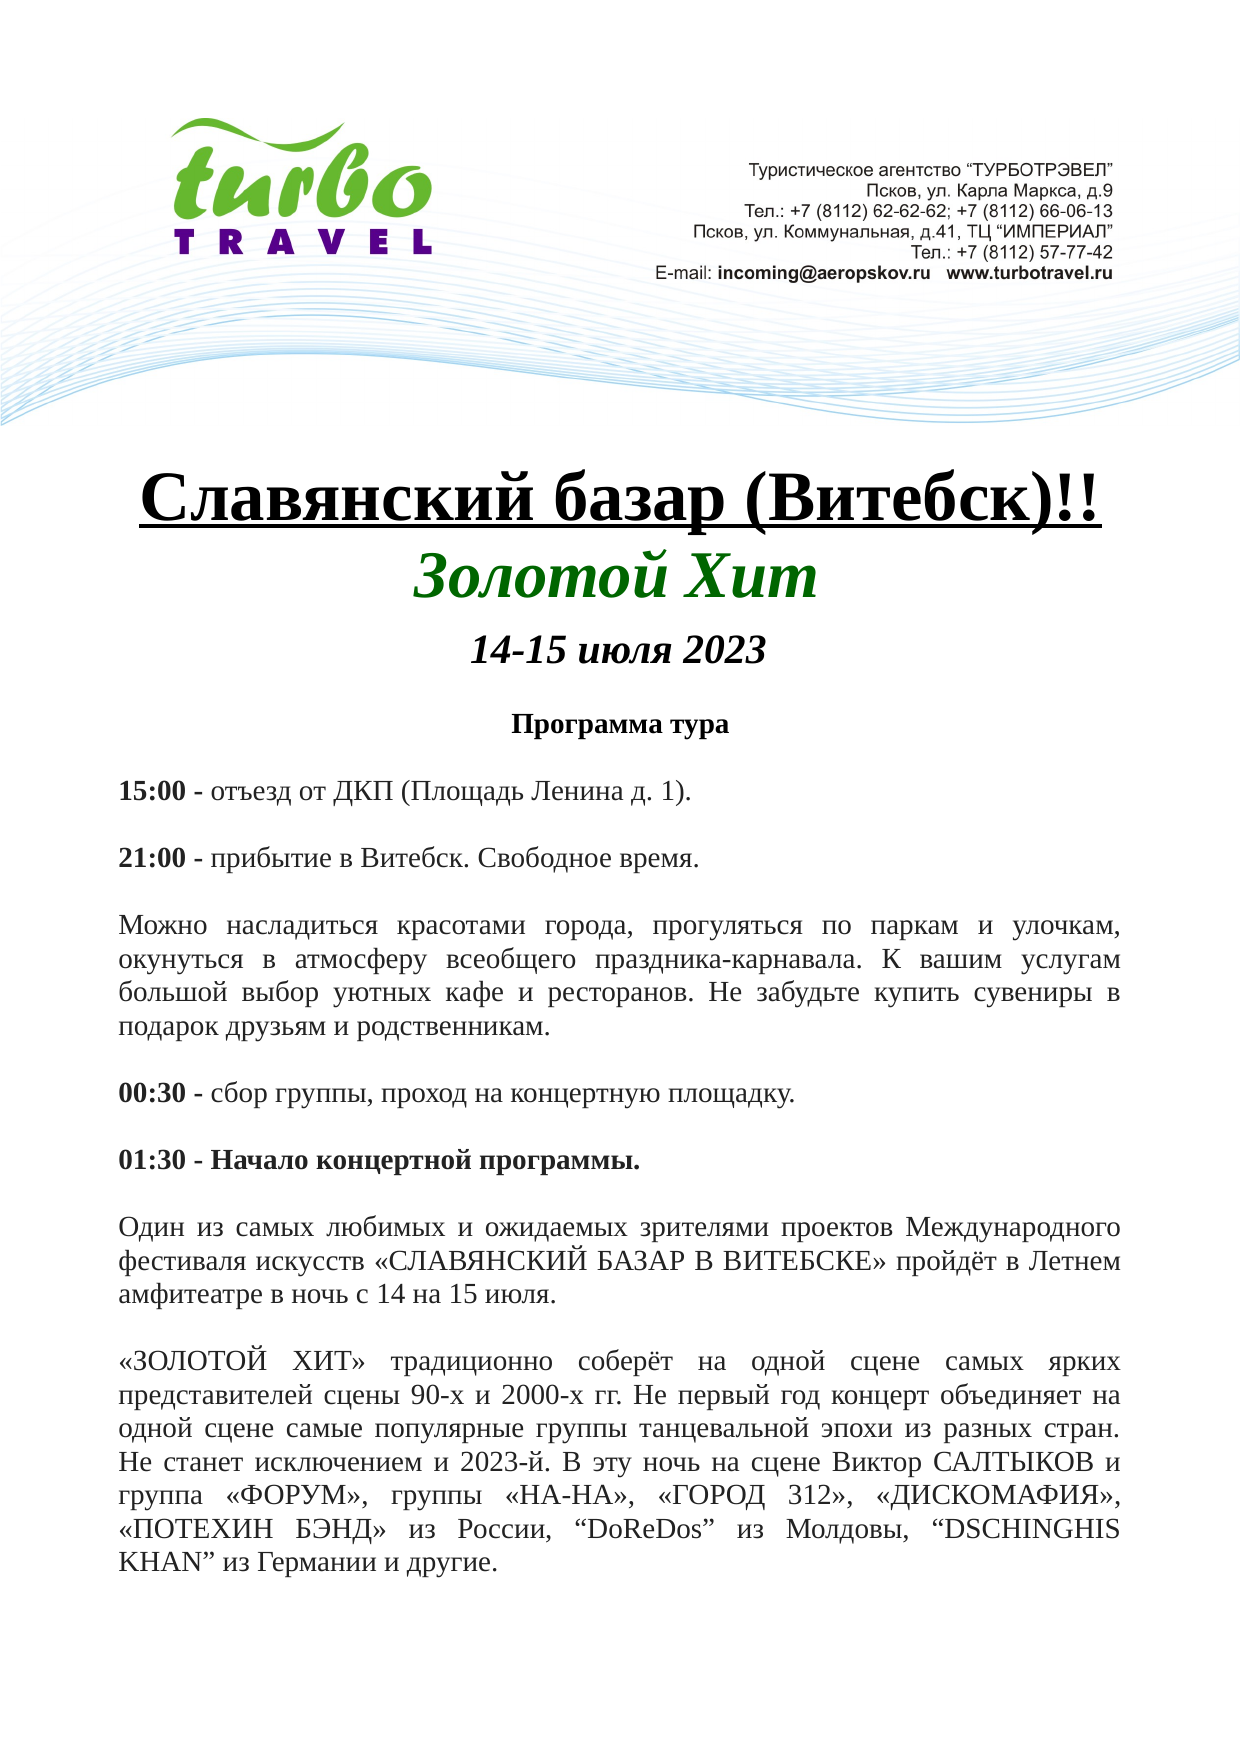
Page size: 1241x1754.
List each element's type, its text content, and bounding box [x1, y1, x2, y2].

text Золотой Хит [118, 535, 1122, 612]
picture [0, 118, 1240, 426]
text Можно насладиться красотами города, прогуляться по паркам и улочкам, окунуться в атмосферу всеобщего праздника-карнавала. К вашим услугам большой выбор уютных кафе и ресторанов. Не забудьте купить сувениры в подарок друзьям и родственникам. [118, 907, 1122, 1041]
text Программа тура [118, 706, 1122, 739]
text 00:30 - сбор группы, проход на концертную площадку. [118, 1075, 1122, 1108]
text Один из самых любимых и ожидаемых зрителями проектов Международного фестиваля искусств «СЛАВЯНСКИЙ БАЗАР В ВИТЕБСКЕ» пройдёт в Летнем амфитеатре в ночь с 14 на 15 июля. [118, 1209, 1122, 1310]
text Славянский базар (Витебск)!! [118, 454, 1122, 535]
text 14-15 июля 2023 [118, 624, 1122, 672]
text «ЗОЛОТОЙ ХИТ» традиционно соберёт на одной сцене самых ярких представителей сцены 90-х и 2000-х гг. Не первый год концерт объединяет на одной сцене самые популярные группы танцевальной эпохи из разных стран. Не станет исключением и 2023-й. В эту ночь на сцене Виктор САЛТЫКОВ и группа «ФОРУМ», группы «НА-НА», «ГОРОД 312», «ДИСКОМАФИЯ», «ПОТЕХИН БЭНД» из России, “DoReDos” из Молдовы, “DSCHINGHIS KHAN” из Германии и другие. [118, 1343, 1122, 1578]
text 15:00 - отъезд от ДКП (Площадь Ленина д. 1). [118, 773, 1122, 807]
text 01:30 - Начало концертной программы. [118, 1142, 1122, 1176]
text 21:00 - прибытие в Витебск. Свободное время. [118, 840, 1122, 874]
